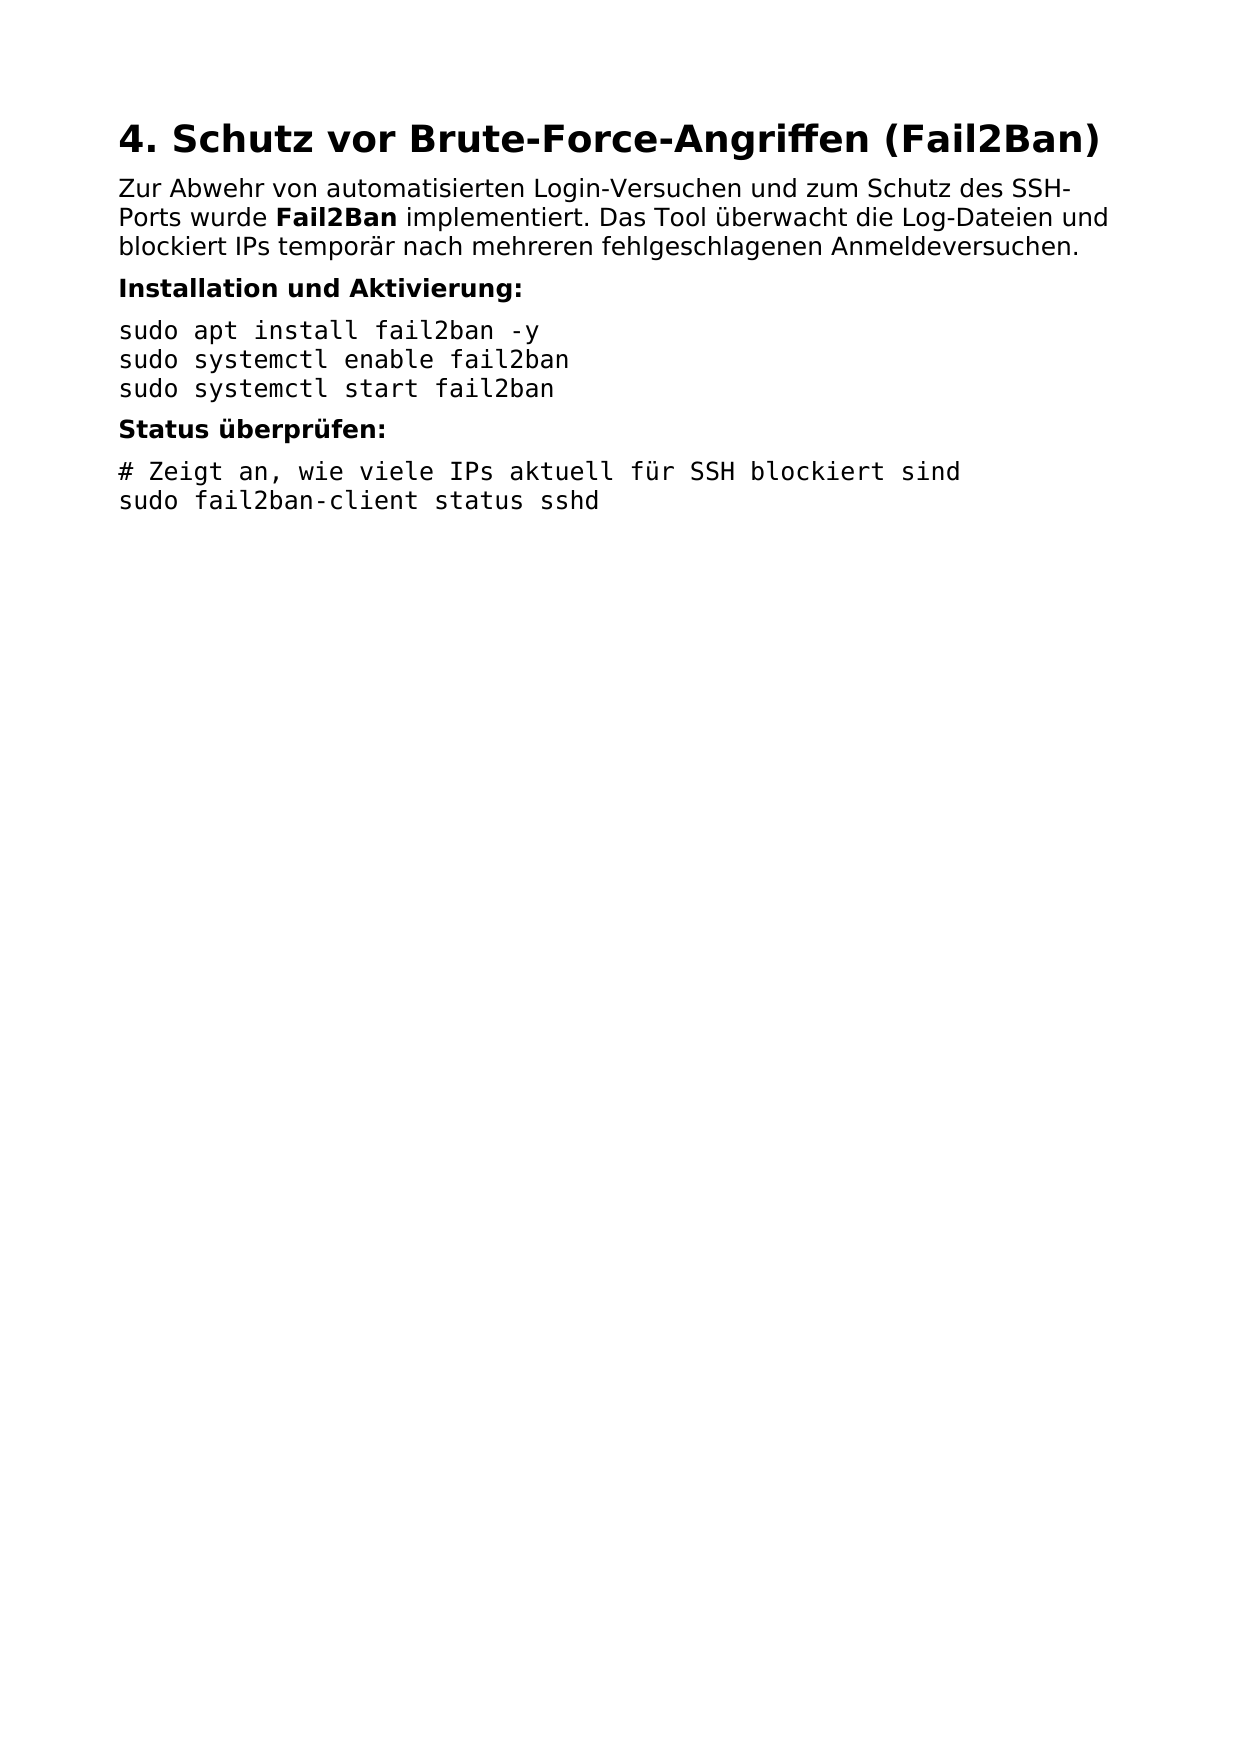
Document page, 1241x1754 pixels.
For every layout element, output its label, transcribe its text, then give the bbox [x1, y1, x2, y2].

text Installation und Aktivierung: [118, 274, 1122, 303]
text Zur Abwehr von automatisierten Login-Versuchen und zum Schutz des SSH-Ports wurde Fail2Ban implementiert. Das Tool überwacht die Log-Dateien und blockiert IPs temporär nach mehreren fehlgeschlagenen Anmeldeversuchen. [118, 174, 1122, 262]
subtitle 4. Schutz vor Brute-Force-Angriffen (Fail2Ban) [118, 118, 1122, 162]
text Status überprüfen: [118, 415, 1122, 444]
text sudo apt install fail2ban -y sudo systemctl enable fail2ban sudo systemctl start fail2ban [118, 316, 1122, 403]
text # Zeigt an, wie viele IPs aktuell für SSH blockiert sind sudo fail2ban-client status sshd [118, 457, 1122, 515]
